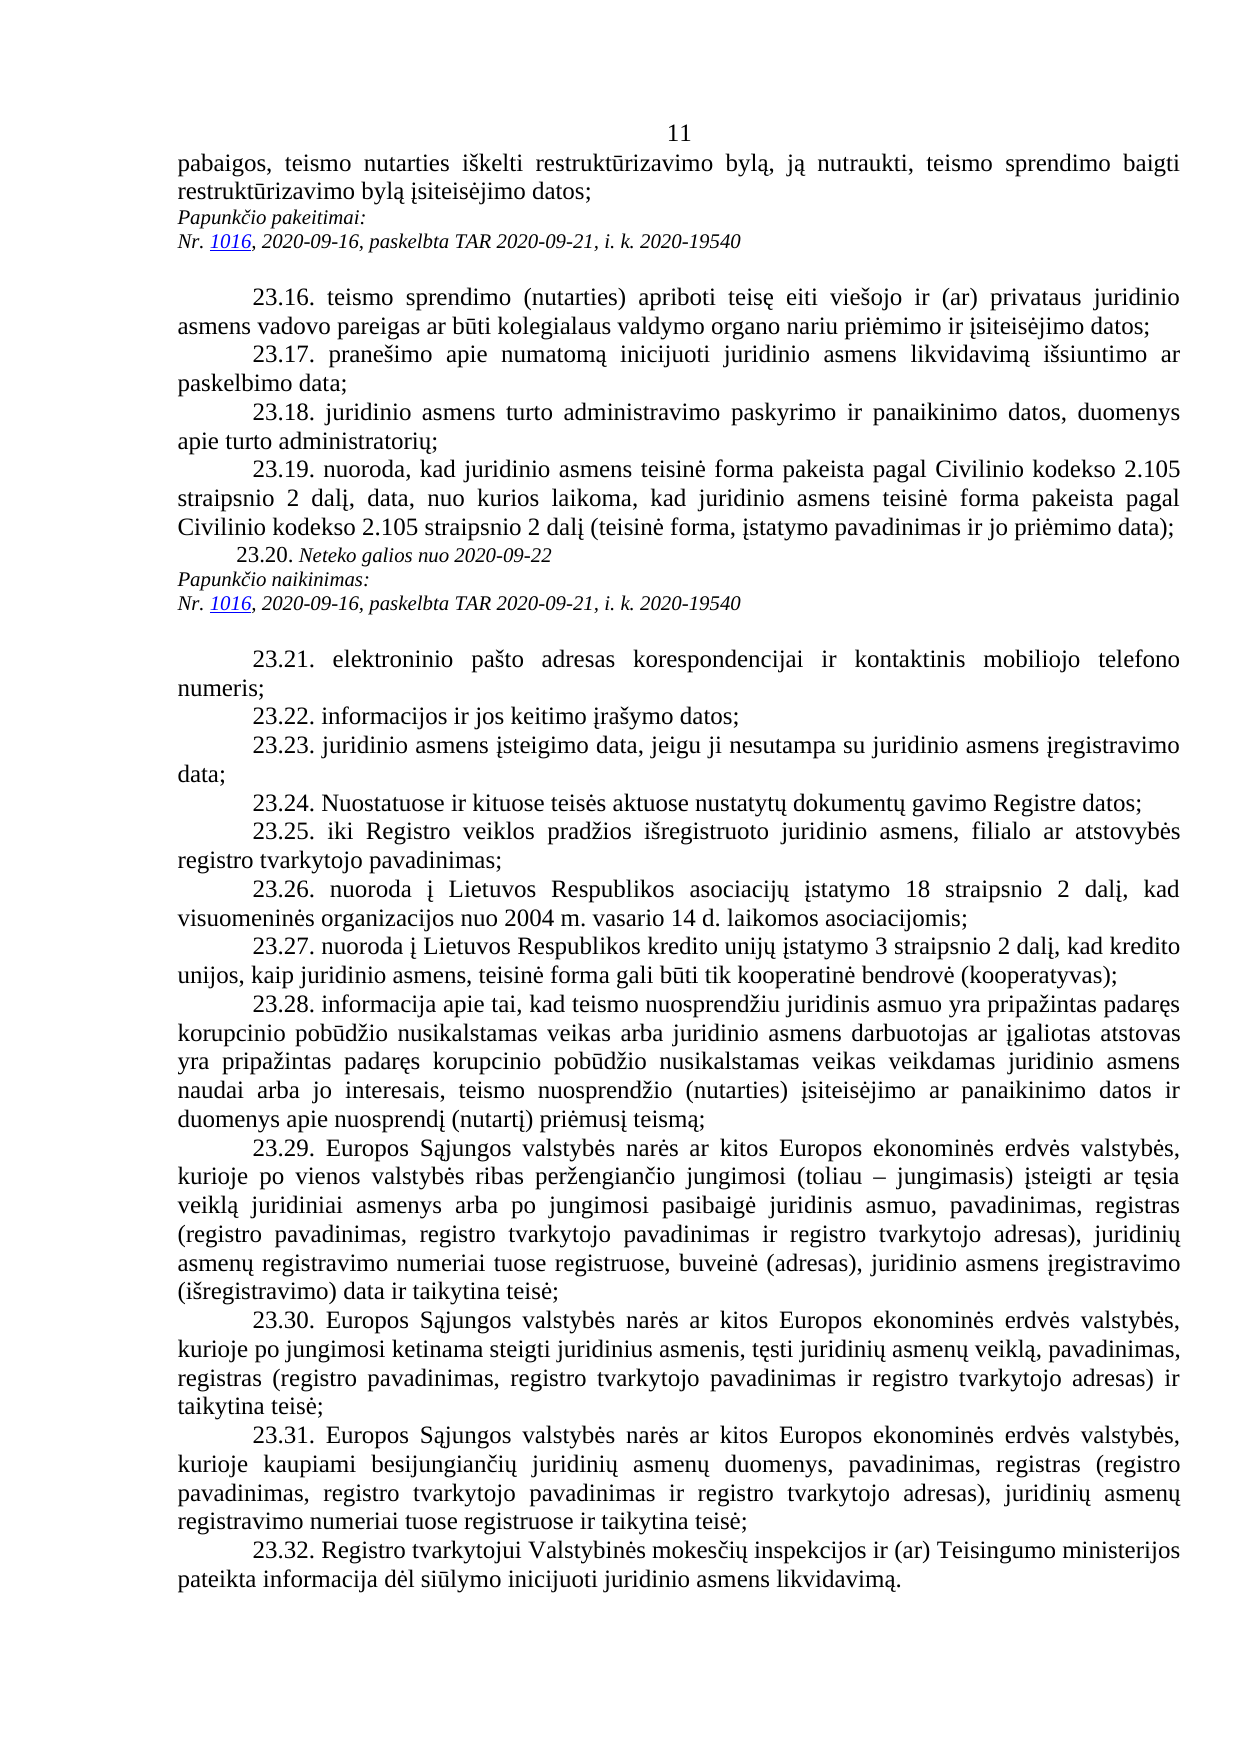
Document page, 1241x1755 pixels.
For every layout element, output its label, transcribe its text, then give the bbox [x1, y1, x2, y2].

text Papunkčio pakeitimai: [177, 205, 1181, 229]
text Nr. 1016, 2020-09-16, paskelbta TAR 2020-09-21, i. k. 2020-19540 [177, 591, 1181, 615]
text 23.17. pranešimo apie numatomą inicijuoti juridinio asmens likvidavimą išsiuntimo ar paskelbimo data; [177, 339, 1181, 397]
text 23.23. juridinio asmens įsteigimo data, jeigu ji nesutampa su juridinio asmens įregistravimo data; [177, 730, 1181, 788]
text 23.28. informacija apie tai, kad teismo nuosprendžiu juridinis asmuo yra pripažintas padaręs korupcinio pobūdžio nusikalstamas veikas arba juridinio asmens darbuotojas ar įgaliotas atstovas yra pripažintas padaręs korupcinio pobūdžio nusikalstamas veikas veikdamas juridinio asmens naudai arba jo interesais, teismo nuosprendžio (nutarties) įsiteisėjimo ar panaikinimo datos ir duomenys apie nuosprendį (nutartį) priėmusį teismą; [177, 989, 1181, 1133]
text 23.22. informacijos ir jos keitimo įrašymo datos; [177, 701, 1181, 730]
text 23.25. iki Registro veiklos pradžios išregistruoto juridinio asmens, filialo ar atstovybės registro tvarkytojo pavadinimas; [177, 816, 1181, 874]
text 23.29. Europos Sąjungos valstybės narės ar kitos Europos ekonominės erdvės valstybės, kurioje po vienos valstybės ribas peržengiančio jungimosi (toliau – jungimasis) įsteigti ar tęsia veiklą juridiniai asmenys arba po jungimosi pasibaigė juridinis asmuo, pavadinimas, registras (registro pavadinimas, registro tvarkytojo pavadinimas ir registro tvarkytojo adresas), juridinių asmenų registravimo numeriai tuose registruose, buveinė (adresas), juridinio asmens įregistravimo (išregistravimo) data ir taikytina teisė; [177, 1133, 1181, 1305]
text 23.27. nuoroda į Lietuvos Respublikos kredito unijų įstatymo 3 straipsnio 2 dalį, kad kredito unijos, kaip juridinio asmens, teisinė forma gali būti tik kooperatinė bendrovė (kooperatyvas); [177, 931, 1181, 989]
text 23.19. nuoroda, kad juridinio asmens teisinė forma pakeista pagal Civilinio kodekso 2.105 straipsnio 2 dalį, data, nuo kurios laikoma, kad juridinio asmens teisinė forma pakeista pagal Civilinio kodekso 2.105 straipsnio 2 dalį (teisinė forma, įstatymo pavadinimas ir jo priėmimo data); [177, 454, 1181, 541]
text Nr. 1016, 2020-09-16, paskelbta TAR 2020-09-21, i. k. 2020-19540 [177, 229, 1181, 253]
text 23.20. Neteko galios nuo 2020-09-22 [177, 541, 1181, 567]
text 23.21. elektroninio pašto adresas korespondencijai ir kontaktinis mobiliojo telefono numeris; [177, 644, 1181, 701]
text 23.24. Nuostatuose ir kituose teisės aktuose nustatytų dokumentų gavimo Registre datos; [177, 788, 1181, 816]
text 23.31. Europos Sąjungos valstybės narės ar kitos Europos ekonominės erdvės valstybės, kurioje kaupiami besijungiančių juridinių asmenų duomenys, pavadinimas, registras (registro pavadinimas, registro tvarkytojo pavadinimas ir registro tvarkytojo adresas), juridinių asmenų registravimo numeriai tuose registruose ir taikytina teisė; [177, 1420, 1181, 1535]
text 23.16. teismo sprendimo (nutarties) apriboti teisę eiti viešojo ir (ar) privataus juridinio asmens vadovo pareigas ar būti kolegialaus valdymo organo nariu priėmimo ir įsiteisėjimo datos; [177, 282, 1181, 339]
text 23.26. nuoroda į Lietuvos Respublikos asociacijų įstatymo 18 straipsnio 2 dalį, kad visuomeninės organizacijos nuo 2004 m. vasario 14 d. laikomos asociacijomis; [177, 874, 1181, 931]
text 23.30. Europos Sąjungos valstybės narės ar kitos Europos ekonominės erdvės valstybės, kurioje po jungimosi ketinama steigti juridinius asmenis, tęsti juridinių asmenų veiklą, pavadinimas, registras (registro pavadinimas, registro tvarkytojo pavadinimas ir registro tvarkytojo adresas) ir taikytina teisė; [177, 1305, 1181, 1420]
text pabaigos, teismo nutarties iškelti restruktūrizavimo bylą, ją nutraukti, teismo sprendimo baigti restruktūrizavimo bylą įsiteisėjimo datos; [177, 148, 1181, 205]
text Papunkčio naikinimas: [177, 567, 1181, 591]
text 23.18. juridinio asmens turto administravimo paskyrimo ir panaikinimo datos, duomenys apie turto administratorių; [177, 397, 1181, 454]
text 23.32. Registro tvarkytojui Valstybinės mokesčių inspekcijos ir (ar) Teisingumo ministerijos pateikta informacija dėl siūlymo inicijuoti juridinio asmens likvidavimą. [177, 1535, 1181, 1593]
